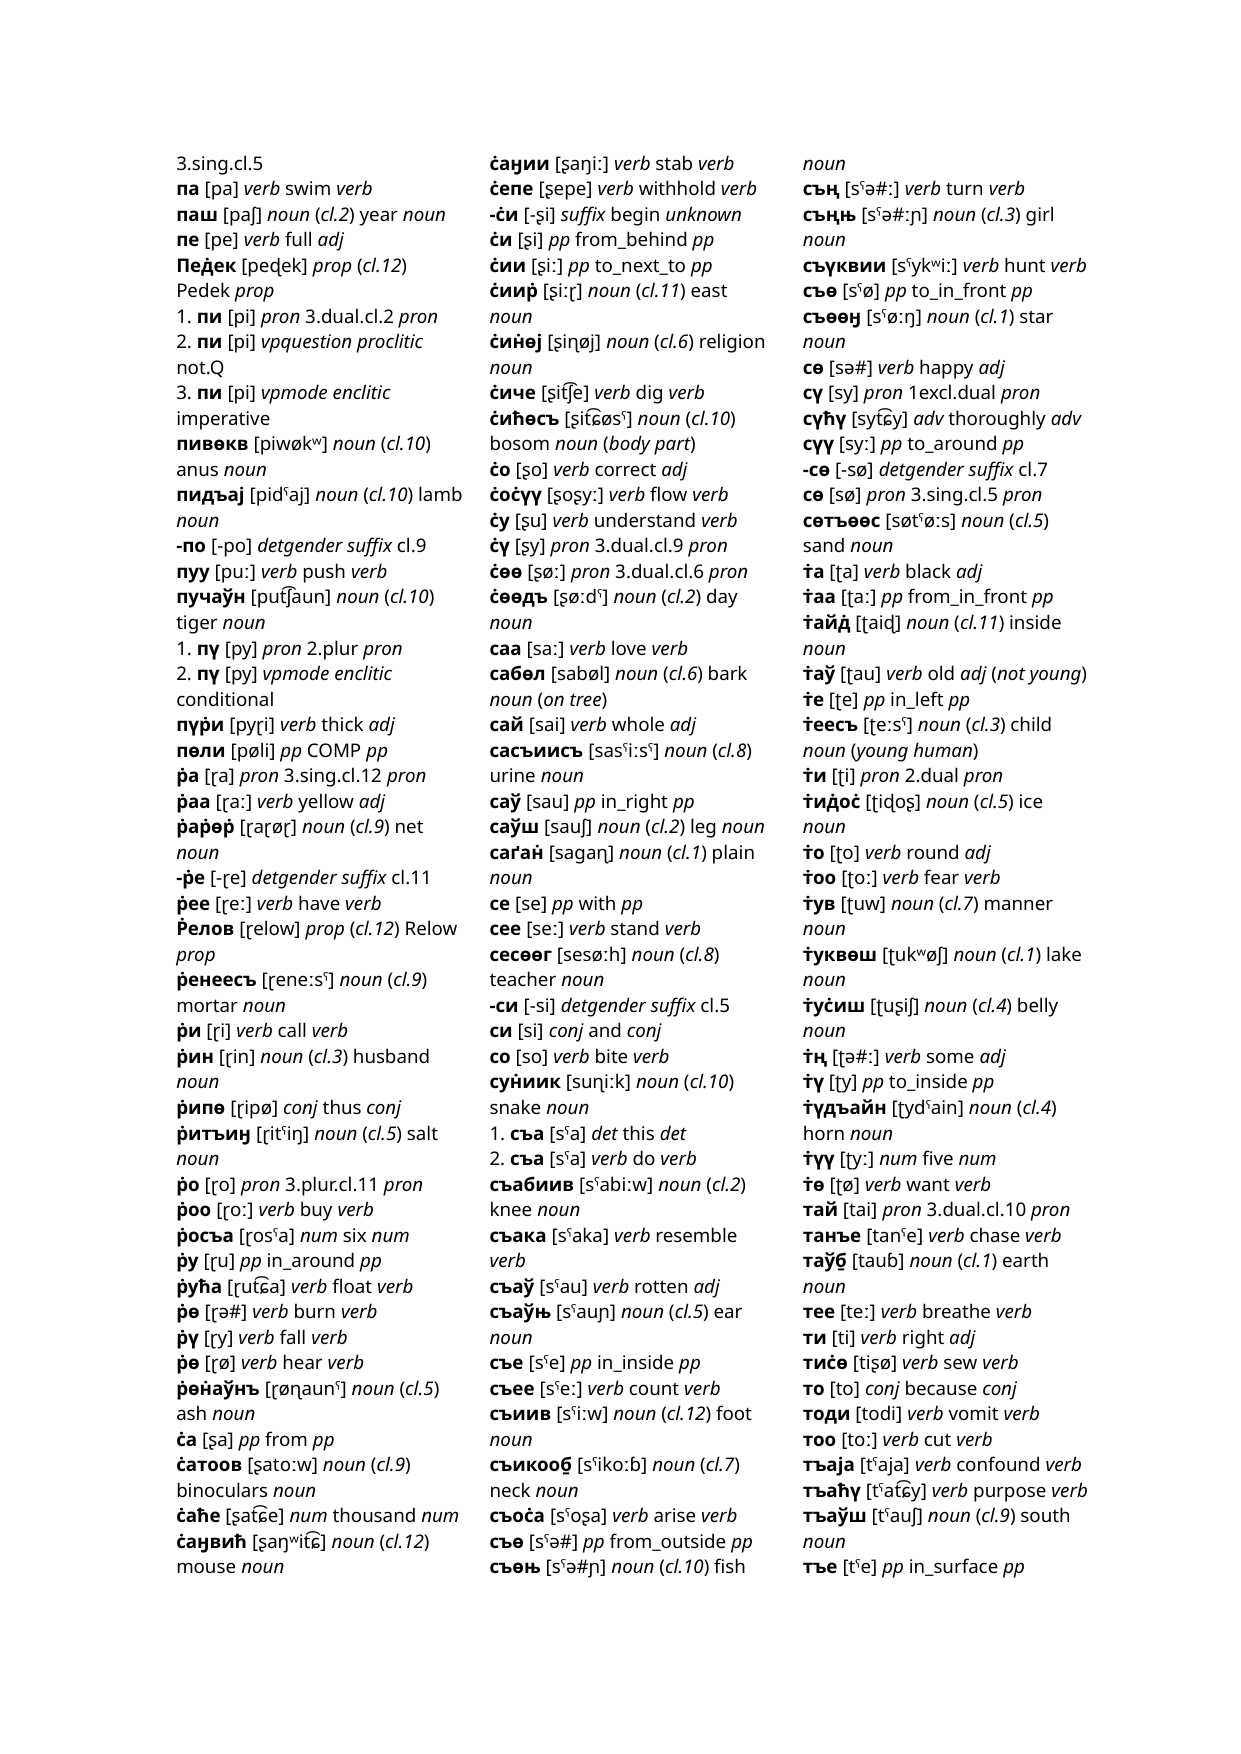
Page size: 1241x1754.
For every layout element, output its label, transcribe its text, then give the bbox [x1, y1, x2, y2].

text т̇ув [ʈuw] noun (cl.7) manner noun [803, 890, 1090, 941]
text с̇өө [ʂøː] pron 3.dual.cl.6 pron [489, 558, 777, 584]
text с̇өөдъ [ʂøːdˤ] noun (cl.2) day noun [489, 584, 777, 635]
text 1. съа [sˤa] det this det [489, 1120, 777, 1145]
text р̇ѳ [ɽə#] verb burn verb [176, 1298, 463, 1324]
text т̇үдъайн [ʈydˤain] noun (cl.4) horn noun [803, 1094, 1090, 1145]
text пе [pe] verb full adj [176, 227, 463, 252]
text р̇ү [ɽy] verb fall verb [176, 1324, 463, 1349]
text с̇аӈвић [ʂaŋʷit͡ɕ] noun (cl.12) mouse noun [176, 1528, 463, 1579]
text пүр̇и [pyɽi] verb thick adj [176, 711, 463, 737]
text си [si] conj and conj [489, 1018, 777, 1043]
text с̇атоов [ʂatoːw] noun (cl.9) binoculars noun [176, 1452, 463, 1503]
text съабиив [sˤabiːw] noun (cl.2) knee noun [489, 1171, 777, 1222]
text сѳ [sə#] verb happy adj [803, 354, 1090, 380]
text съңњ [sˤə#ːɲ] noun (cl.3) girl noun [803, 201, 1090, 252]
text 2. съа [sˤa] verb do verb [489, 1145, 777, 1171]
text т̇а [ʈa] verb black adj [803, 558, 1090, 584]
text т̇ү [ʈy] pp to_inside pp [803, 1069, 1090, 1094]
text р̇ө [ɽø] verb hear verb [176, 1349, 463, 1375]
text с̇и [ʂi] pp from_behind pp [489, 227, 777, 252]
text съаўњ [sˤauɲ] noun (cl.5) ear noun [489, 1298, 777, 1349]
text р̇осъа [ɽosˤa] num six num [176, 1222, 463, 1247]
text Р̇елов [ɽelow] prop (cl.12) Relow prop [176, 916, 463, 967]
text тис̇ө [tiʂø] verb sew verb [803, 1349, 1090, 1375]
text р̇өн̇аўнъ [ɽøɳaunˤ] noun (cl.5) ash noun [176, 1375, 463, 1426]
text т̇и [ʈi] pron 2.dual pron [803, 762, 1090, 788]
text 1. пи [pi] pron 3.dual.cl.2 pron [176, 303, 463, 329]
text -р̇е [-ɽe] detgender suffix cl.11 [176, 864, 463, 890]
text т̇уквөш [ʈukʷøʃ] noun (cl.1) lake noun [803, 941, 1090, 992]
text 2. пи [pi] vpquestion proclitic not.Q [176, 329, 463, 380]
text тъе [tˤe] pp in_surface pp [803, 1554, 1090, 1579]
text р̇о [ɽo] pron 3.plur.cl.11 pron [176, 1171, 463, 1196]
text т̇айд̇ [ʈaiɖ] noun (cl.11) inside noun [803, 609, 1090, 660]
text съикооб̱ [sˤikoːɓ] noun (cl.7) neck noun [489, 1452, 777, 1503]
text тъаўш [tˤauʃ] noun (cl.9) south noun [803, 1503, 1090, 1554]
text с̇ићөсъ [ʂit͡ɕøsˤ] noun (cl.10) bosom noun (body part) [489, 405, 777, 456]
text пучаўн [put͡ʃaun] noun (cl.10) tiger noun [176, 584, 463, 635]
text -сө [-sø] detgender suffix cl.7 [803, 456, 1090, 482]
text с̇ин̇өј [ʂiɳøj] noun (cl.6) religion noun [489, 329, 777, 380]
text пидъај [pidˤaj] noun (cl.10) lamb noun [176, 482, 463, 533]
text сө [sø] pron 3.sing.cl.5 pron [803, 482, 1090, 507]
text с̇иир̇ [ʂiːɽ] noun (cl.11) east noun [489, 278, 777, 329]
text тай [tai] pron 3.dual.cl.10 pron [803, 1196, 1090, 1222]
text тъаја [tˤaja] verb confound verb [803, 1452, 1090, 1477]
text пивөкв [piwøkʷ] noun (cl.10) anus noun [176, 431, 463, 482]
text р̇у [ɽu] pp in_around pp [176, 1247, 463, 1273]
text паш [paʃ] noun (cl.2) year noun [176, 201, 463, 227]
text р̇ее [ɽeː] verb have verb [176, 890, 463, 916]
text съиив [sˤiːw] noun (cl.12) foot noun [489, 1401, 777, 1452]
text с̇о [ʂo] verb correct adj [489, 456, 777, 482]
text с̇ос̇үү [ʂoʂyː] verb flow verb [489, 482, 777, 507]
text т̇е [ʈe] pp in_left pp [803, 686, 1090, 711]
text р̇оо [ɽoː] verb buy verb [176, 1196, 463, 1222]
text сее [seː] verb stand verb [489, 916, 777, 941]
text сүү [syː] pp to_around pp [803, 431, 1090, 456]
text тъаћү [tˤat͡ɕy] verb purpose verb [803, 1477, 1090, 1503]
text пуу [puː] verb push verb [176, 558, 463, 584]
text р̇аа [ɽaː] verb yellow adj [176, 788, 463, 813]
text т̇ид̇ос̇ [ʈiɖoʂ] noun (cl.5) ice noun [803, 788, 1090, 839]
text тоо [toː] verb cut verb [803, 1426, 1090, 1452]
text ти [ti] verb right adj [803, 1324, 1090, 1349]
text р̇и [ɽi] verb call verb [176, 1018, 463, 1043]
text 3.sing.cl.5 [176, 150, 463, 176]
text р̇ар̇өр̇ [ɽaɽøɽ] noun (cl.9) net noun [176, 813, 463, 864]
text тоди [todi] verb vomit verb [803, 1401, 1090, 1426]
text то [to] conj because conj [803, 1375, 1090, 1401]
text 2. пү [py] vpmode enclitic conditional [176, 660, 463, 711]
text 1. пү [py] pron 2.plur pron [176, 635, 463, 660]
text т̇еесъ [ʈeːsˤ] noun (cl.3) child noun (young human) [803, 711, 1090, 762]
text съаў [sˤau] verb rotten adj [489, 1273, 777, 1298]
text т̇о [ʈo] verb round adj [803, 839, 1090, 864]
text саўш [sauʃ] noun (cl.2) leg noun [489, 813, 777, 839]
text -си [-si] detgender suffix cl.5 [489, 992, 777, 1018]
text танъе [tanˤe] verb chase verb [803, 1222, 1090, 1247]
text с̇а [ʂa] pp from pp [176, 1426, 463, 1452]
text саа [saː] verb love verb [489, 635, 777, 660]
text -с̇и [-ʂi] suffix begin unknown [489, 201, 777, 227]
text с̇ү [ʂy] pron 3.dual.cl.9 pron [489, 533, 777, 558]
text с̇иче [ʂit͡ʃe] verb dig verb [489, 380, 777, 405]
text сесөөг [sesøːh] noun (cl.8) teacher noun [489, 941, 777, 992]
text тее [teː] verb breathe verb [803, 1298, 1090, 1324]
text т̇ң [ʈə#ː] verb some adj [803, 1043, 1090, 1069]
text 3. пи [pi] vpmode enclitic imperative [176, 380, 463, 431]
text сун̇иик [suɳiːk] noun (cl.10) snake noun [489, 1069, 777, 1120]
text сасъиисъ [sasˤiːsˤ] noun (cl.8) urine noun [489, 737, 777, 788]
text со [so] verb bite verb [489, 1043, 777, 1069]
text съака [sˤaka] verb resemble verb [489, 1222, 777, 1273]
text сабөл [sabøl] noun (cl.6) bark noun (on tree) [489, 660, 777, 711]
text т̇оо [ʈoː] verb fear verb [803, 864, 1090, 890]
text сүћү [syt͡ɕy] adv thoroughly adv [803, 405, 1090, 431]
text р̇а [ɽa] pron 3.sing.cl.12 pron [176, 762, 463, 788]
text па [pa] verb swim verb [176, 176, 463, 201]
text т̇үү [ʈyː] num five num [803, 1145, 1090, 1171]
text р̇ућа [ɽut͡ɕa] verb float verb [176, 1273, 463, 1298]
text -по [-po] detgender suffix cl.9 [176, 533, 463, 558]
text съѳњ [sˤə#ɲ] noun (cl.10) fish [489, 1554, 777, 1579]
text т̇аа [ʈaː] pp from_in_front pp [803, 584, 1090, 609]
text р̇ин [ɽin] noun (cl.3) husband noun [176, 1043, 463, 1094]
text т̇аў [ʈau] verb old adj (not young) [803, 660, 1090, 686]
text пөли [pøli] pp COMP pp [176, 737, 463, 762]
text р̇итъиӈ [ɽitˤiŋ] noun (cl.5) salt noun [176, 1120, 463, 1171]
text съе [sˤe] pp in_inside pp [489, 1349, 777, 1375]
text съөөӈ [sˤøːŋ] noun (cl.1) star noun [803, 303, 1090, 354]
text т̇ус̇иш [ʈuʂiʃ] noun (cl.4) belly noun [803, 992, 1090, 1043]
text р̇енеесъ [ɽeneːsˤ] noun (cl.9) mortar noun [176, 967, 463, 1018]
text съң [sˤə#ː] verb turn verb [803, 176, 1090, 201]
text таўб̱ [tauɓ] noun (cl.1) earth noun [803, 1247, 1090, 1298]
text р̇ипө [ɽipø] conj thus conj [176, 1094, 463, 1120]
text с̇у [ʂu] verb understand verb [489, 507, 777, 533]
text Пед̇ек [peɖek] prop (cl.12) Pedek prop [176, 252, 463, 303]
text с̇аӈии [ʂaŋiː] verb stab verb [489, 150, 777, 176]
text с̇ии [ʂiː] pp to_next_to pp [489, 252, 777, 278]
text саў [sau] pp in_right pp [489, 788, 777, 813]
text сү [sy] pron 1excl.dual pron [803, 380, 1090, 405]
text с̇аће [ʂat͡ɕe] num thousand num [176, 1503, 463, 1528]
text с̇епе [ʂepe] verb withhold verb [489, 176, 777, 201]
text съѳ [sˤə#] pp from_outside pp [489, 1528, 777, 1554]
text noun [803, 150, 1090, 176]
text т̇ө [ʈø] verb want verb [803, 1171, 1090, 1196]
text съее [sˤeː] verb count verb [489, 1375, 777, 1401]
text съө [sˤø] pp to_in_front pp [803, 278, 1090, 303]
text съүквии [sˤykʷiː] verb hunt verb [803, 252, 1090, 278]
text саґан̇ [saɡaɳ] noun (cl.1) plain noun [489, 839, 777, 890]
text сөтъөөс [søtˤøːs] noun (cl.5) sand noun [803, 507, 1090, 558]
text съос̇а [sˤoʂa] verb arise verb [489, 1503, 777, 1528]
text сай [sai] verb whole adj [489, 711, 777, 737]
text се [se] pp with pp [489, 890, 777, 916]
